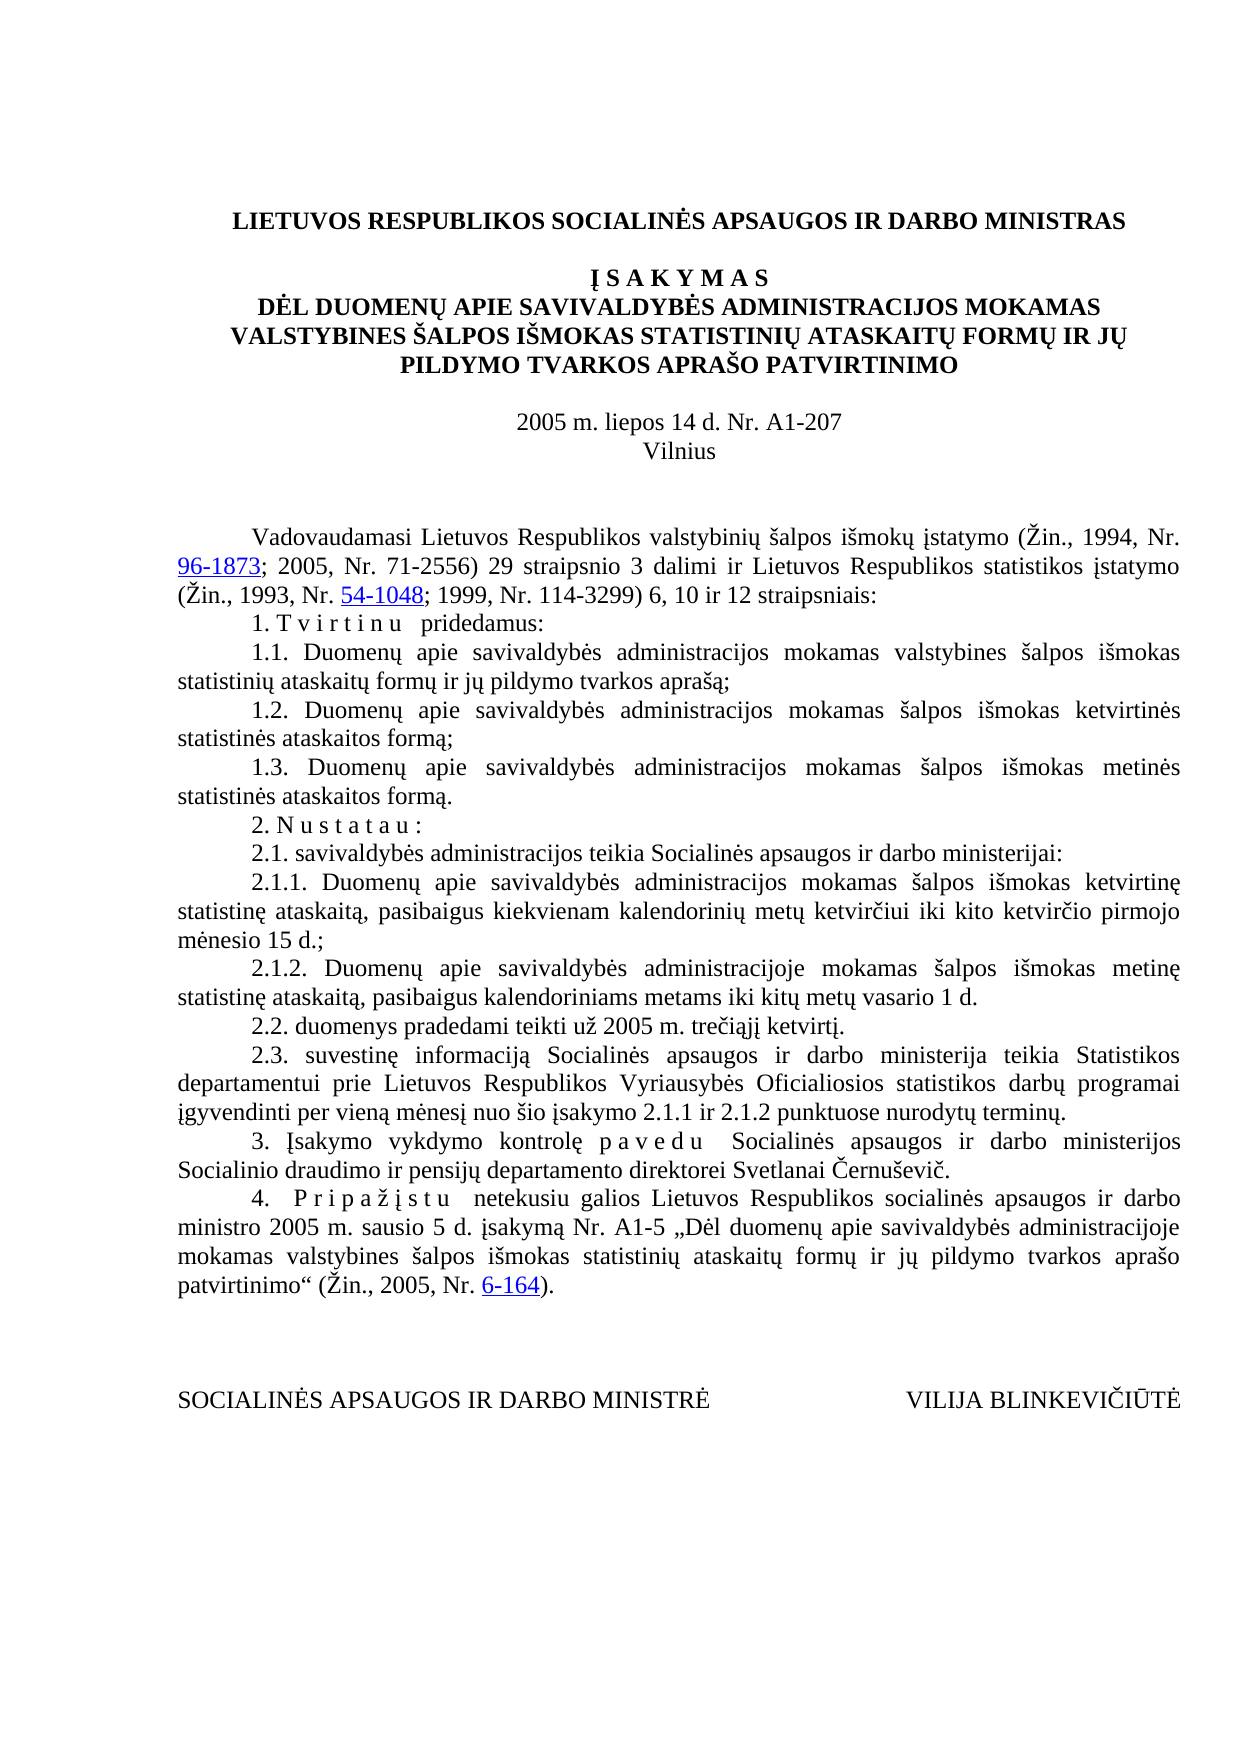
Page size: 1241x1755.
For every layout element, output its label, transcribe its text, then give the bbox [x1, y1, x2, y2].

text 2.2. duomenys pradedami teikti už 2005 m. trečiąjį ketvirtį. [177, 1011, 1181, 1040]
text 2.3. suvestinę informaciją Socialinės apsaugos ir darbo ministerija teikia Statistikos departamentui prie Lietuvos Respublikos Vyriausybės Oficialiosios statistikos darbų programai įgyvendinti per vieną mėnesį nuo šio įsakymo 2.1.1 ir 2.1.2 punktuose nurodytų terminų. [177, 1040, 1181, 1126]
text 4. Pripažįstu netekusiu galios Lietuvos Respublikos socialinės apsaugos ir darbo ministro 2005 m. sausio 5 d. įsakymą Nr. A1-5 „Dėl duomenų apie savivaldybės administracijoje mokamas valstybines šalpos išmokas statistinių ataskaitų formų ir jų pildymo tvarkos aprašo patvirtinimo“ (Žin., 2005, Nr. 6-164). [177, 1183, 1181, 1298]
text 3. Įsakymo vykdymo kontrolę pavedu Socialinės apsaugos ir darbo ministerijos Socialinio draudimo ir pensijų departamento direktorei Svetlanai Černuševič. [177, 1126, 1181, 1183]
text 2.1.2. Duomenų apie savivaldybės administracijoje mokamas šalpos išmokas metinę statistinę ataskaitą, pasibaigus kalendoriniams metams iki kitų metų vasario 1 d. [177, 953, 1181, 1011]
text 1. Tvirtinu pridedamus: [177, 608, 1181, 637]
text LIETUVOS RESPUBLIKOS SOCIALINĖS APSAUGOS IR DARBO MINISTRAS [177, 206, 1181, 235]
text Į S A K Y M A S [177, 263, 1181, 292]
text 2005 m. liepos 14 d. Nr. A1-207 [177, 407, 1181, 436]
text Vadovaudamasi Lietuvos Respublikos valstybinių šalpos išmokų įstatymo (Žin., 1994, Nr. 96-1873; 2005, Nr. 71-2556) 29 straipsnio 3 dalimi ir Lietuvos Respublikos statistikos įstatymo (Žin., 1993, Nr. 54-1048; 1999, Nr. 114-3299) 6, 10 ir 12 straipsniais: [177, 522, 1181, 608]
text SOCIALINĖS APSAUGOS IR DARBO MINISTRĖ VILIJA BLINKEVIČIŪTĖ [177, 1385, 1181, 1413]
text DĖL DUOMENŲ APIE SAVIVALDYBĖS ADMINISTRACIJOS MOKAMAS VALSTYBINES ŠALPOS IŠMOKAS STATISTINIŲ ATASKAITŲ FORMŲ IR JŲ PILDYMO TVARKOS APRAŠO PATVIRTINIMO [177, 292, 1181, 378]
text 1.1. Duomenų apie savivaldybės administracijos mokamas valstybines šalpos išmokas statistinių ataskaitų formų ir jų pildymo tvarkos aprašą; [177, 637, 1181, 695]
text Vilnius [177, 436, 1181, 465]
text 1.2. Duomenų apie savivaldybės administracijos mokamas šalpos išmokas ketvirtinės statistinės ataskaitos formą; [177, 695, 1181, 752]
text 2.1.1. Duomenų apie savivaldybės administracijos mokamas šalpos išmokas ketvirtinę statistinę ataskaitą, pasibaigus kiekvienam kalendorinių metų ketvirčiui iki kito ketvirčio pirmojo mėnesio 15 d.; [177, 867, 1181, 953]
text 1.3. Duomenų apie savivaldybės administracijos mokamas šalpos išmokas metinės statistinės ataskaitos formą. [177, 752, 1181, 810]
text 2. Nustatau: [177, 810, 1181, 838]
text 2.1. savivaldybės administracijos teikia Socialinės apsaugos ir darbo ministerijai: [177, 838, 1181, 867]
